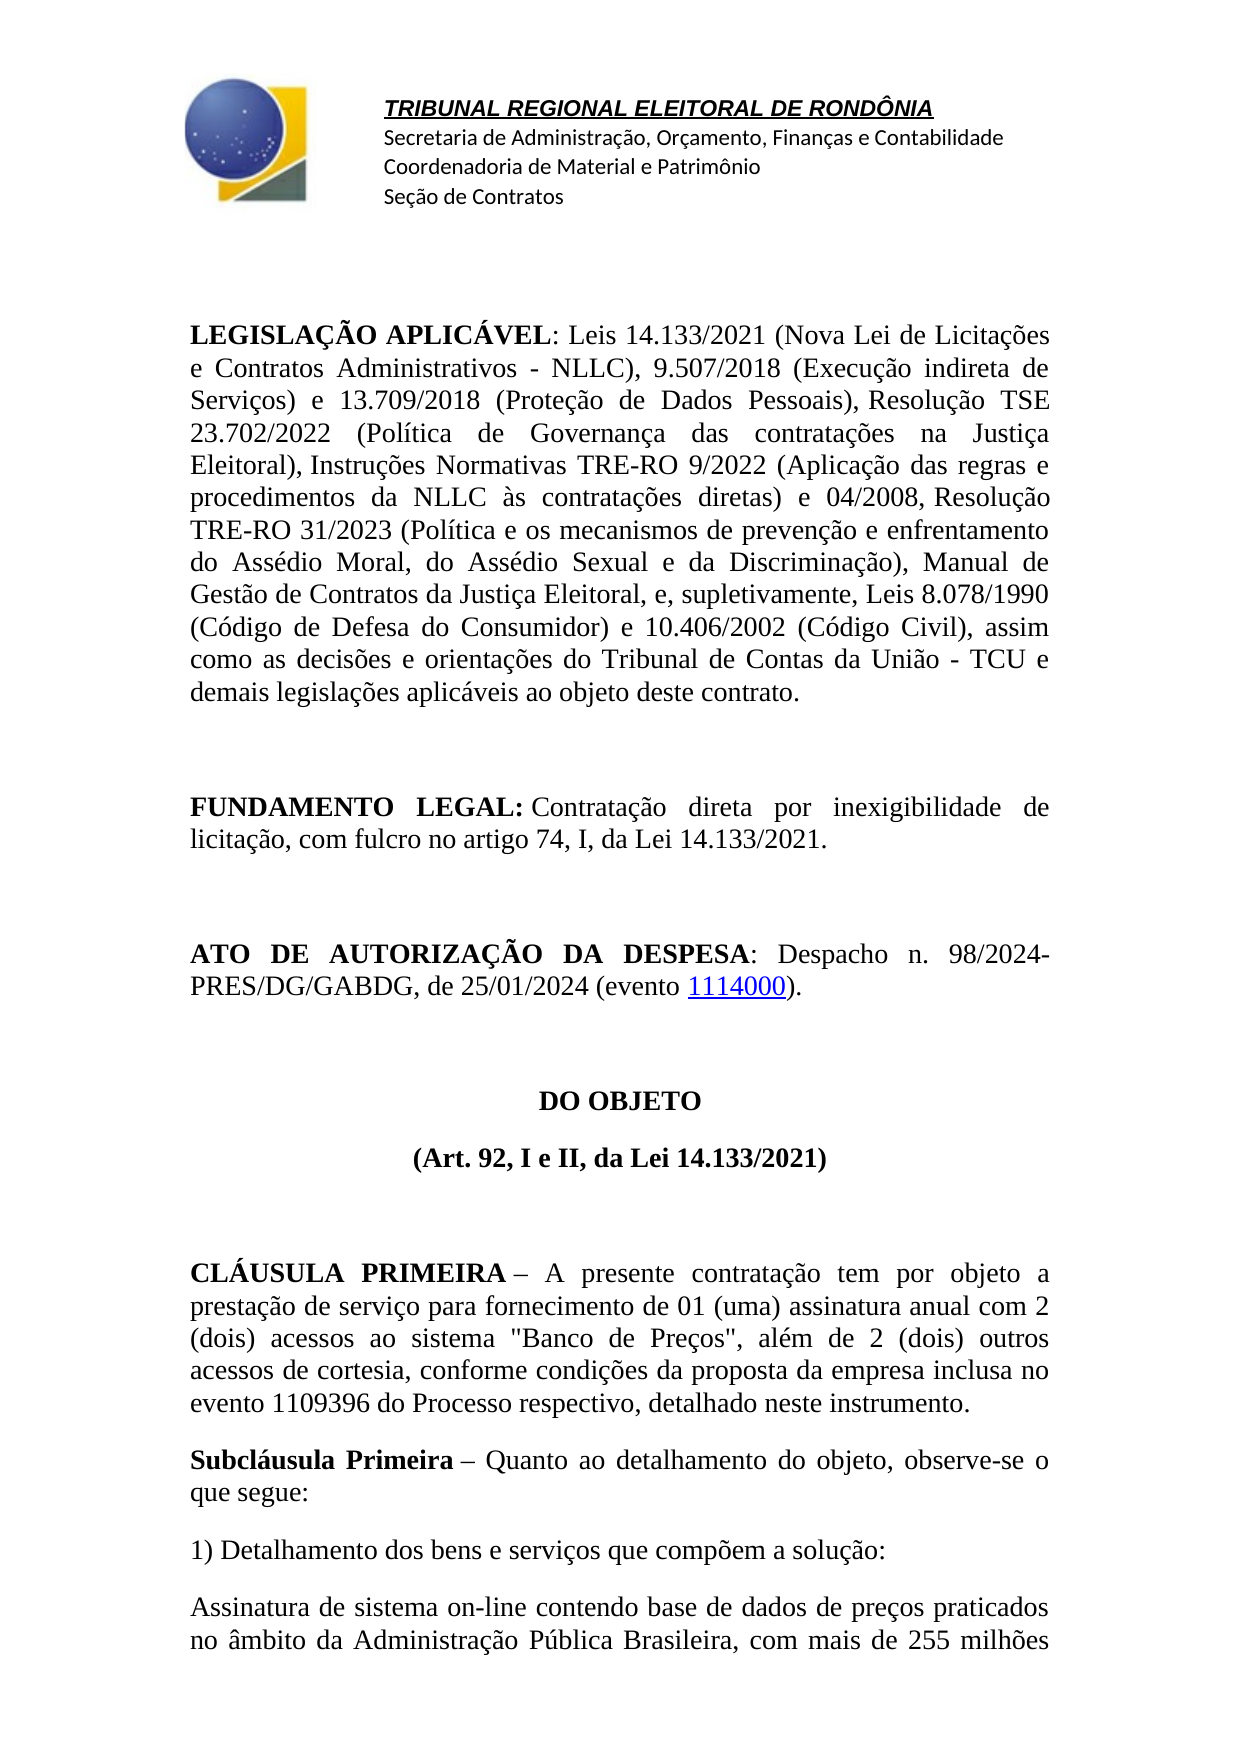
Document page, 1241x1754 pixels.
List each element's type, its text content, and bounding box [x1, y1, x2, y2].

text LEGISLAÇÃO APLICÁVEL: Leis 14.133/2021 (Nova Lei de Licitações e Contratos Administrativos - NLLC), 9.507/2018 (Execução indireta de Serviços) e 13.709/2018 (Proteção de Dados Pessoais), Resolução TSE 23.702/2022 (Política de Governança das contratações na Justiça Eleitoral), Instruções Normativas TRE-RO 9/2022 (Aplicação das regras e procedimentos da NLLC às contratações diretas) e 04/2008, Resolução TRE-RO 31/2023 (Política e os mecanismos de prevenção e enfrentamento do Assédio Moral, do Assédio Sexual e da Discriminação), Manual de Gestão de Contratos da Justiça Eleitoral, e, supletivamente, Leis 8.078/1990 (Código de Defesa do Consumidor) e 10.406/2002 (Código Civil), assim como as decisões e orientações do Tribunal de Contas da União - TCU e demais legislações aplicáveis ao objeto deste contrato. [190, 318, 1051, 707]
text DO OBJETO [190, 1084, 1051, 1116]
text Subcláusula Primeira – Quanto ao detalhamento do objeto, observe-se o que segue: [190, 1443, 1051, 1508]
text FUNDAMENTO LEGAL: Contratação direta por inexigibilidade de licitação, com fulcro no artigo 74, I, da Lei 14.133/2021. [190, 789, 1051, 854]
text ATO DE AUTORIZAÇÃO DA DESPESA: Despacho n. 98/2024- PRES/DG/GABDG, de 25/01/2024 (evento 1114000). [190, 937, 1051, 1002]
text 1) Detalhamento dos bens e serviços que compõem a solução: [190, 1533, 1051, 1565]
text (Art. 92, I e II, da Lei 14.133/2021) [190, 1141, 1051, 1174]
text CLÁUSULA PRIMEIRA – A presente contratação tem por objeto a prestação de serviço para fornecimento de 01 (uma) assinatura anual com 2 (dois) acessos ao sistema "Banco de Preços", além de 2 (dois) outros acessos de cortesia, conforme condições da proposta da empresa inclusa no evento 1109396 do Processo respectivo, detalhado neste instrumento. [190, 1256, 1051, 1418]
text Assinatura de sistema on-line contendo base de dados de preços praticados no âmbito da Administração Pública Brasileira, com mais de 255 milhões [190, 1590, 1051, 1655]
